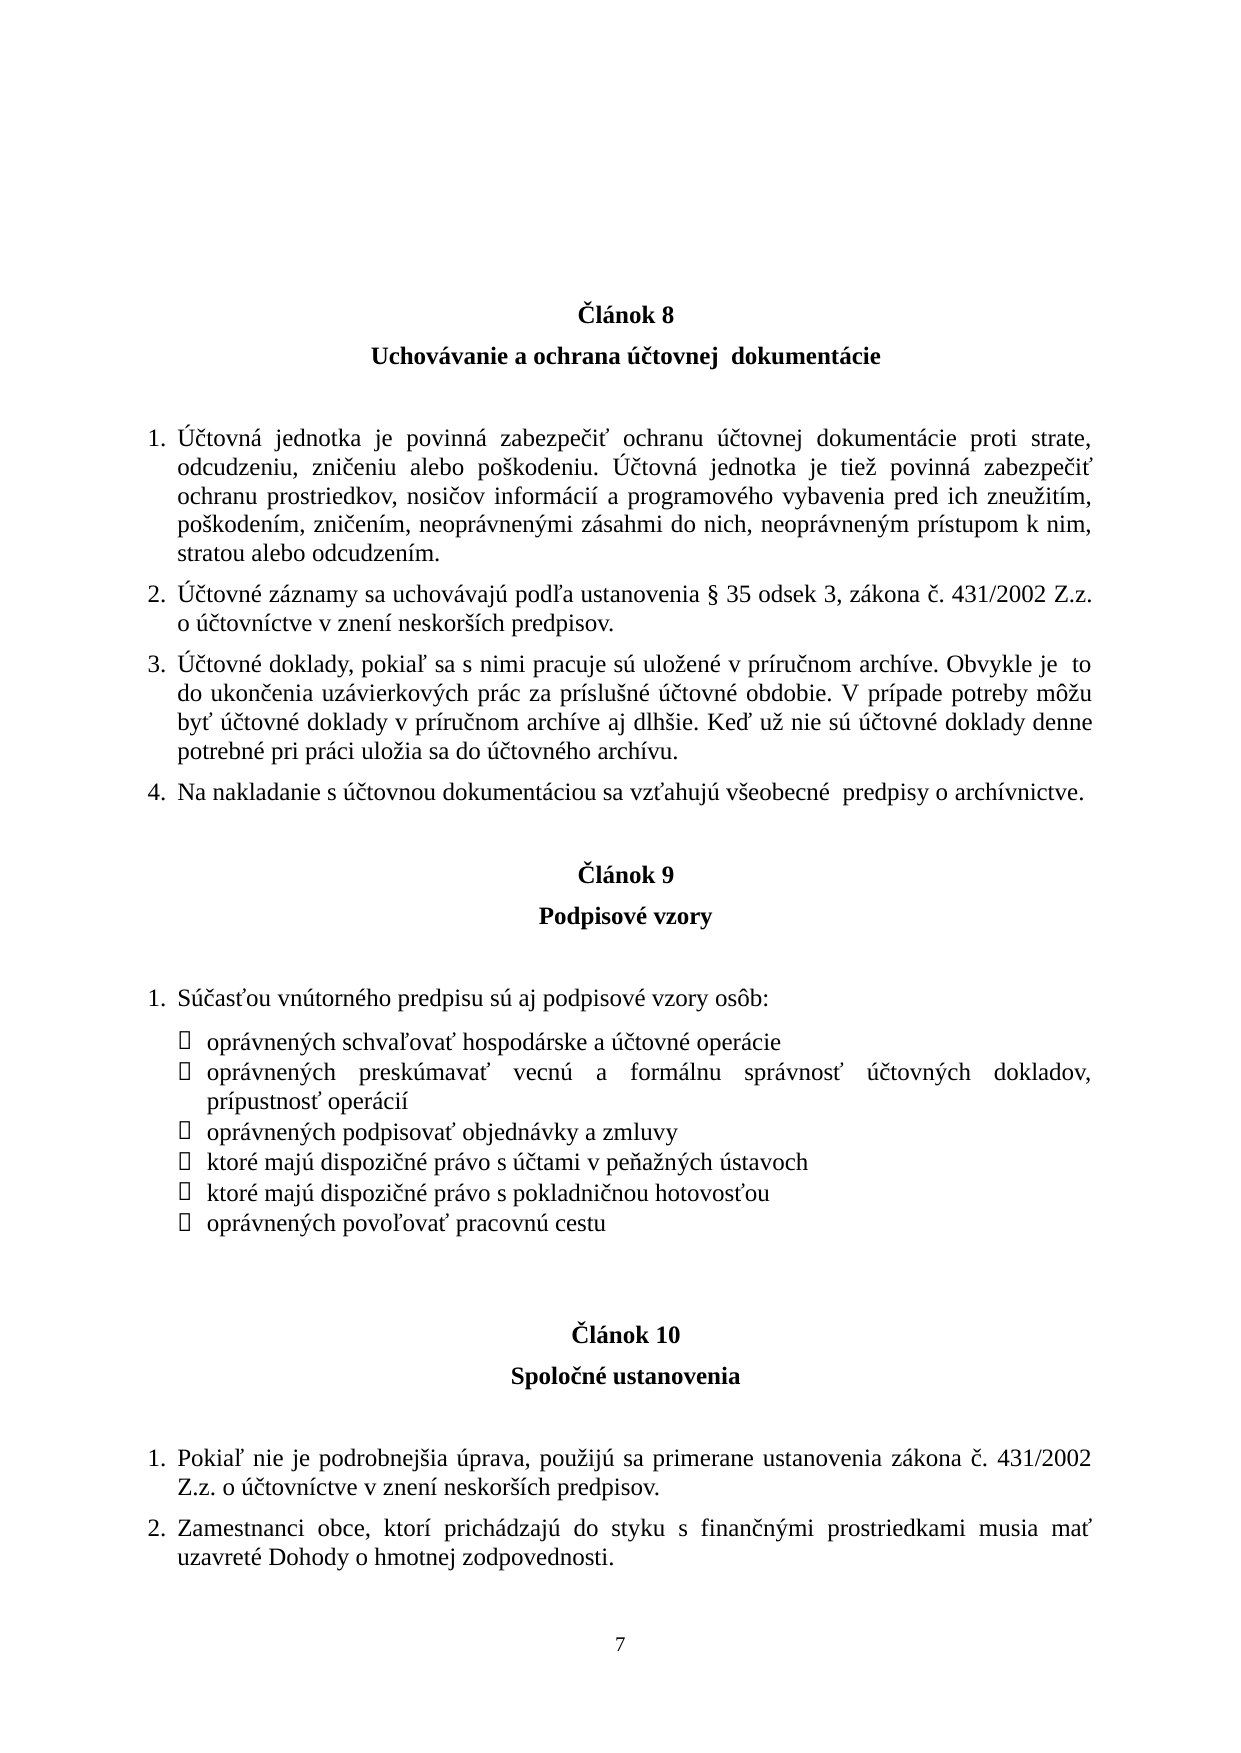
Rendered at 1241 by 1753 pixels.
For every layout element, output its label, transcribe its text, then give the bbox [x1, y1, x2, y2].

text 4 [147, 778, 160, 806]
text Podpisové vzory [539, 903, 738, 930]
text . Zamestnanci obce, ktorí prichádzajú do styku s finančnými prostriedkami musia mať [160, 1514, 1117, 1542]
text ochranu prostriedkov, nosičov informácií a programového vybavenia pred ich zneužitím, [177, 482, 1117, 510]
text  [177, 1146, 213, 1176]
text 2 [147, 581, 160, 608]
text ktoré majú dispozičné právo s účtami v peňažných ústavoch [207, 1148, 833, 1176]
text oprávnených podpisovať objednávky a zmluvy [207, 1118, 702, 1146]
text . Účtovné záznamy sa uchovávajú podľa ustanovenia § 35 odsek 3, zákona č. 431/2002 Z.z. [160, 581, 1117, 608]
text  [177, 1207, 213, 1237]
text Uchovávanie a ochrana účtovnej dokumentácie [371, 342, 906, 370]
text oprávnených schvaľovať hospodárske a účtovné operácie [207, 1028, 1117, 1056]
text  [177, 1025, 213, 1056]
text . Účtovné doklady, pokiaľ sa s nimi pracuje sú uložené v príručnom archíve. Obvykle je to [160, 651, 1117, 678]
text prípustnosť operácií [207, 1087, 1117, 1115]
text . Na nakladanie s účtovnou dokumentáciou sa vzťahujú všeobecné predpisy o archívnictve. [160, 778, 1108, 806]
text oprávnených preskúmavať vecnú a formálnu správnosť účtovných dokladov, [207, 1058, 1117, 1086]
text Článok 10 [571, 1321, 705, 1349]
text 1 [147, 985, 160, 1012]
text . Súčasťou vnútorného predpisu sú aj podpisové vzory osôb: [160, 984, 793, 1012]
text 3 [147, 651, 160, 678]
text Z.z. o účtovníctve v znení neskorších predpisov. [177, 1473, 1117, 1501]
text stratou alebo odcudzením. [177, 539, 1117, 567]
text 7 [615, 1633, 650, 1656]
text  [177, 1115, 213, 1146]
text ktoré majú dispozičné právo s pokladničnou hotovosťou [207, 1179, 833, 1207]
text Článok 9 [577, 861, 699, 889]
text uzavreté Dohody o hmotnej zodpovednosti. [177, 1543, 639, 1571]
text . Účtovná jednotka je povinná zabezpečiť ochranu účtovnej dokumentácie proti strate, [160, 424, 1117, 452]
text poškodením, zničením, neoprávnenými zásahmi do nich, neoprávneným prístupom k nim, [177, 511, 1117, 538]
text . Pokiaľ nie je podrobnejšia úprava, použijú sa primerane ustanovenia zákona č. 431/2002 [160, 1444, 1117, 1472]
text o účtovníctve v znení neskorších predpisov. [177, 609, 1117, 637]
text 1 [147, 1444, 160, 1472]
text 1 [147, 424, 160, 452]
text potrebné pri práci uložia sa do účtovného archívu. [177, 737, 1117, 765]
text 2 [147, 1514, 160, 1542]
text  [177, 1056, 213, 1086]
text odcudzeniu, zničeniu alebo poškodeniu. Účtovná jednotka je tiež povinná zabezpečiť [177, 453, 1117, 481]
text Spoločné ustanovenia [511, 1362, 766, 1390]
text  [177, 1176, 213, 1207]
text oprávnených povoľovať pracovnú cestu [207, 1209, 833, 1237]
text do ukončenia uzávierkových prác za príslušné účtovné obdobie. V prípade potreby môžu [177, 679, 1117, 707]
text byť účtovné doklady v príručnom archíve aj dlhšie. Keď už nie sú účtovné doklady denne [177, 708, 1117, 736]
text Článok 8 [577, 301, 699, 329]
